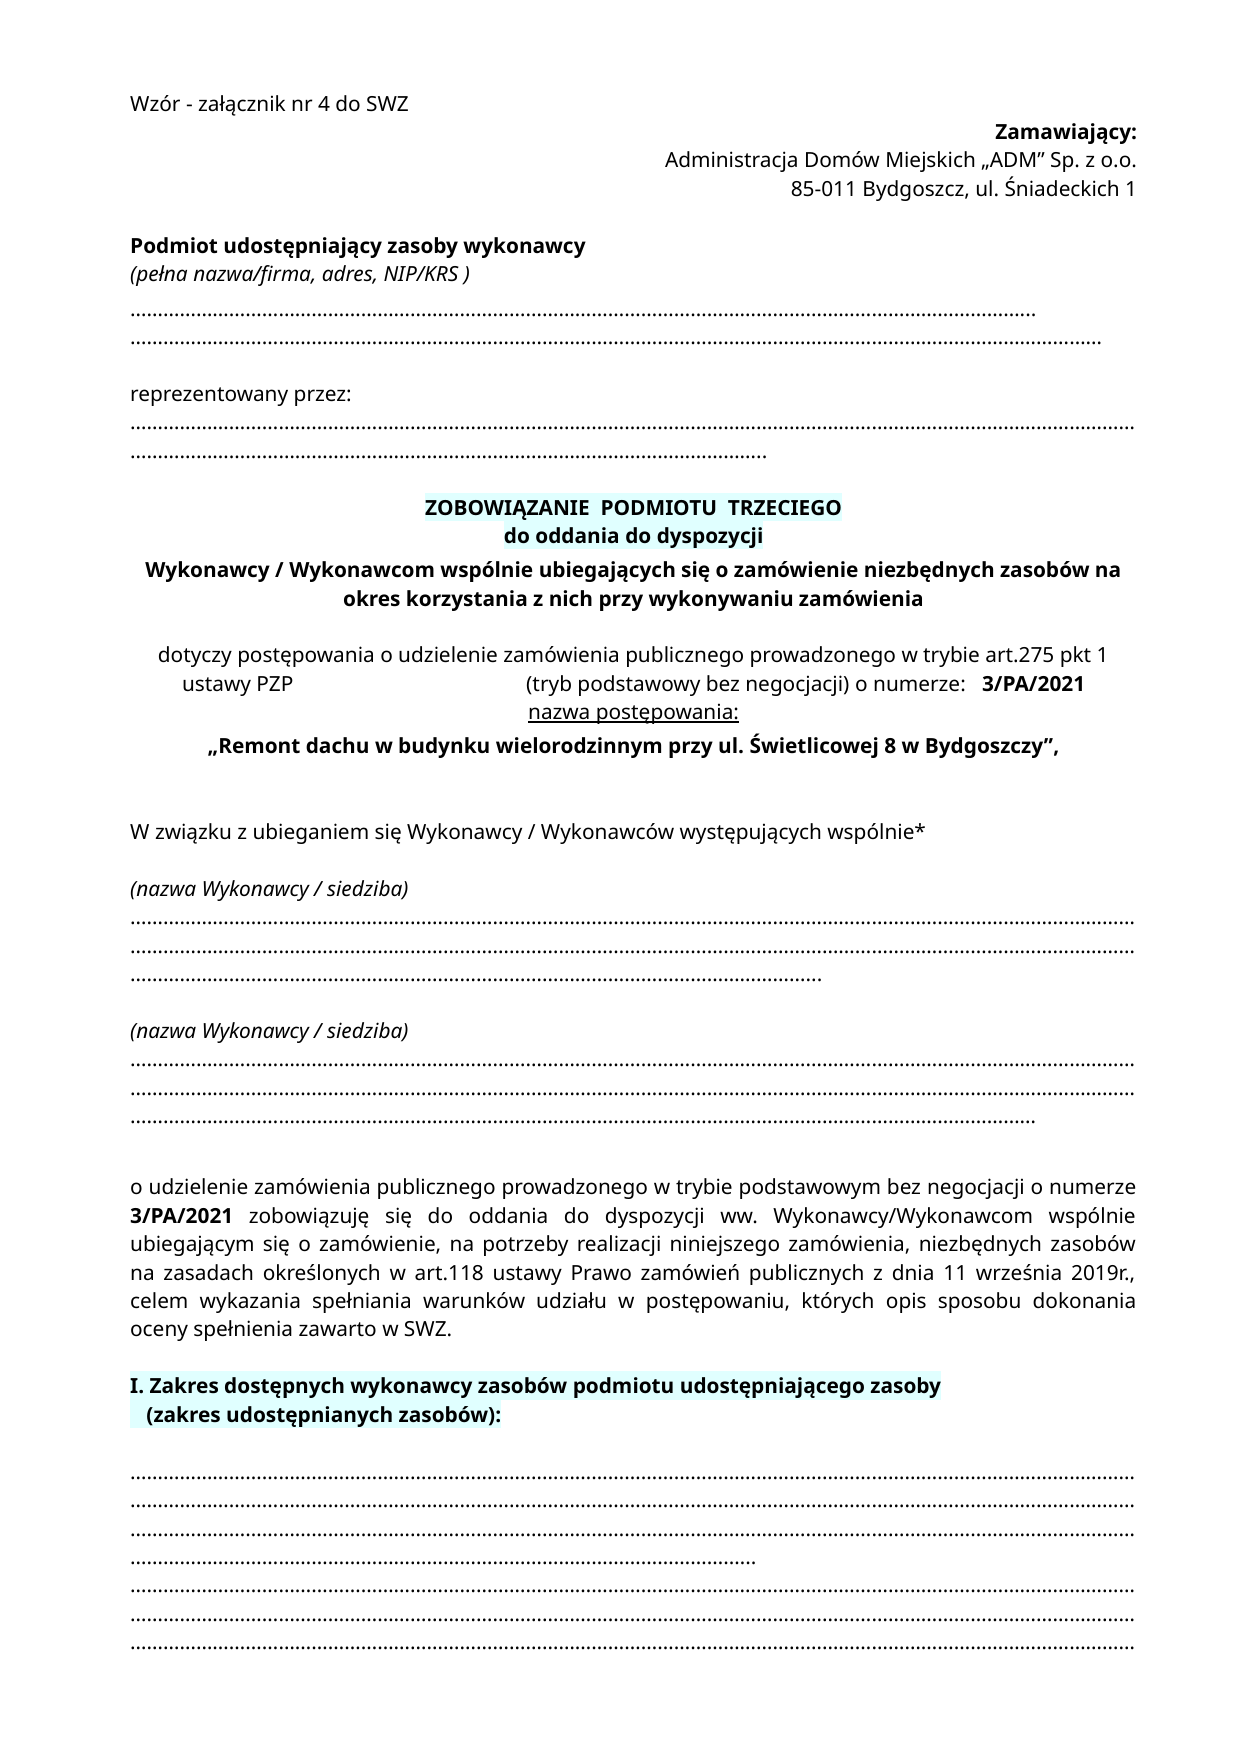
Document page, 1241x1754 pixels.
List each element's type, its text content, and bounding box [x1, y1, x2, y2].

text Wzór - załącznik nr 4 do SWZ [130, 89, 1137, 117]
text I. Zakres dostępnych wykonawcy zasobów podmiotu udostępniającego zasoby [130, 1371, 1137, 1400]
text 85-011 Bydgoszcz, ul. Śniadeckich 1 [130, 174, 1137, 202]
text ……………………………………………………………………………………………………………………………………………………………………………………………………………………………………………………………………………………………………………………………………………………………………………………………………………………………………………………………………………………………………………………………………………………………………………………………………….…..……………………………………………………………………………………………………………………………………………………………………………………………………………………………………………………………………………………………………………………………………………………………………………………………………………………………………………………………………………………………………… [130, 1457, 1137, 1656]
text „Remont dachu w budynku wielorodzinnym przy ul. Świetlicowej 8 w Bydgoszczy”, [130, 732, 1137, 760]
text dotyczy postępowania o udzielenie zamówienia publicznego prowadzonego w trybie art.275 pkt 1 ustawy PZP (tryb podstawowy bez negocjacji) o numerze: 3/PA/2021 [130, 640, 1137, 697]
text ZOBOWIĄZANIE PODMIOTU TRZECIEGO [130, 493, 1137, 521]
text do oddania do dyspozycji [130, 521, 1137, 549]
text (zakres udostępnianych zasobów): [130, 1400, 1137, 1428]
text Wykonawcy / Wykonawcom wspólnie ubiegających się o zamówienie niezbędnych zasobów na okres korzystania z nich przy wykonywaniu zamówienia [130, 556, 1137, 612]
text ……………………………………………………………………………………………………………………………………………………………………………………………………………………………………………………………………….. [130, 407, 1137, 464]
text (nazwa Wykonawcy / siedziba) [130, 1016, 1137, 1044]
text nazwa postępowania: [130, 697, 1137, 726]
text (pełna nazwa/firma, adres, NIP/KRS ) [130, 259, 1137, 288]
text W związku z ubieganiem się Wykonawcy / Wykonawców występujących wspólnie* [130, 817, 1137, 845]
text Podmiot udostępniający zasoby wykonawcy [130, 231, 1137, 259]
text (nazwa Wykonawcy / siedziba) [130, 874, 1137, 902]
text ………………………………………………………………………………………………………………………………………………...…………………………………………………………………………………………………………………………………………………………… [130, 294, 1137, 351]
text reprezentowany przez: [130, 379, 1137, 407]
text ……………………………………………………………………………………………………………………………………………………………………………………………………………………………………………………………………………………………………………………………………………………………………………………………………………………………………………………………………………………… [130, 1044, 1137, 1130]
text Administracja Domów Miejskich „ADM” Sp. z o.o. [130, 146, 1137, 174]
text Zamawiający: [130, 117, 1137, 146]
text o udzielenie zamówienia publicznego prowadzonego w trybie podstawowym bez negocjacji o numerze 3/PA/2021 zobowiązuję się do oddania do dyspozycji ww. Wykonawcy/Wykonawcom wspólnie ubiegającym się o zamówienie, na potrzeby realizacji niniejszego zamówienia, niezbędnych zasobów na zasadach określonych w art.118 ustawy Prawo zamówień publicznych z dnia 11 września 2019r., celem wykazania spełniania warunków udziału w postępowaniu, których opis sposobu dokonania oceny spełnienia zawarto w SWZ. [130, 1172, 1137, 1343]
text …………………………………………………………………………………………………………………………………………………………………………………………………………………………………………………………………………………………………………………………………………………………………………………………………………………………………………………... [130, 902, 1137, 988]
